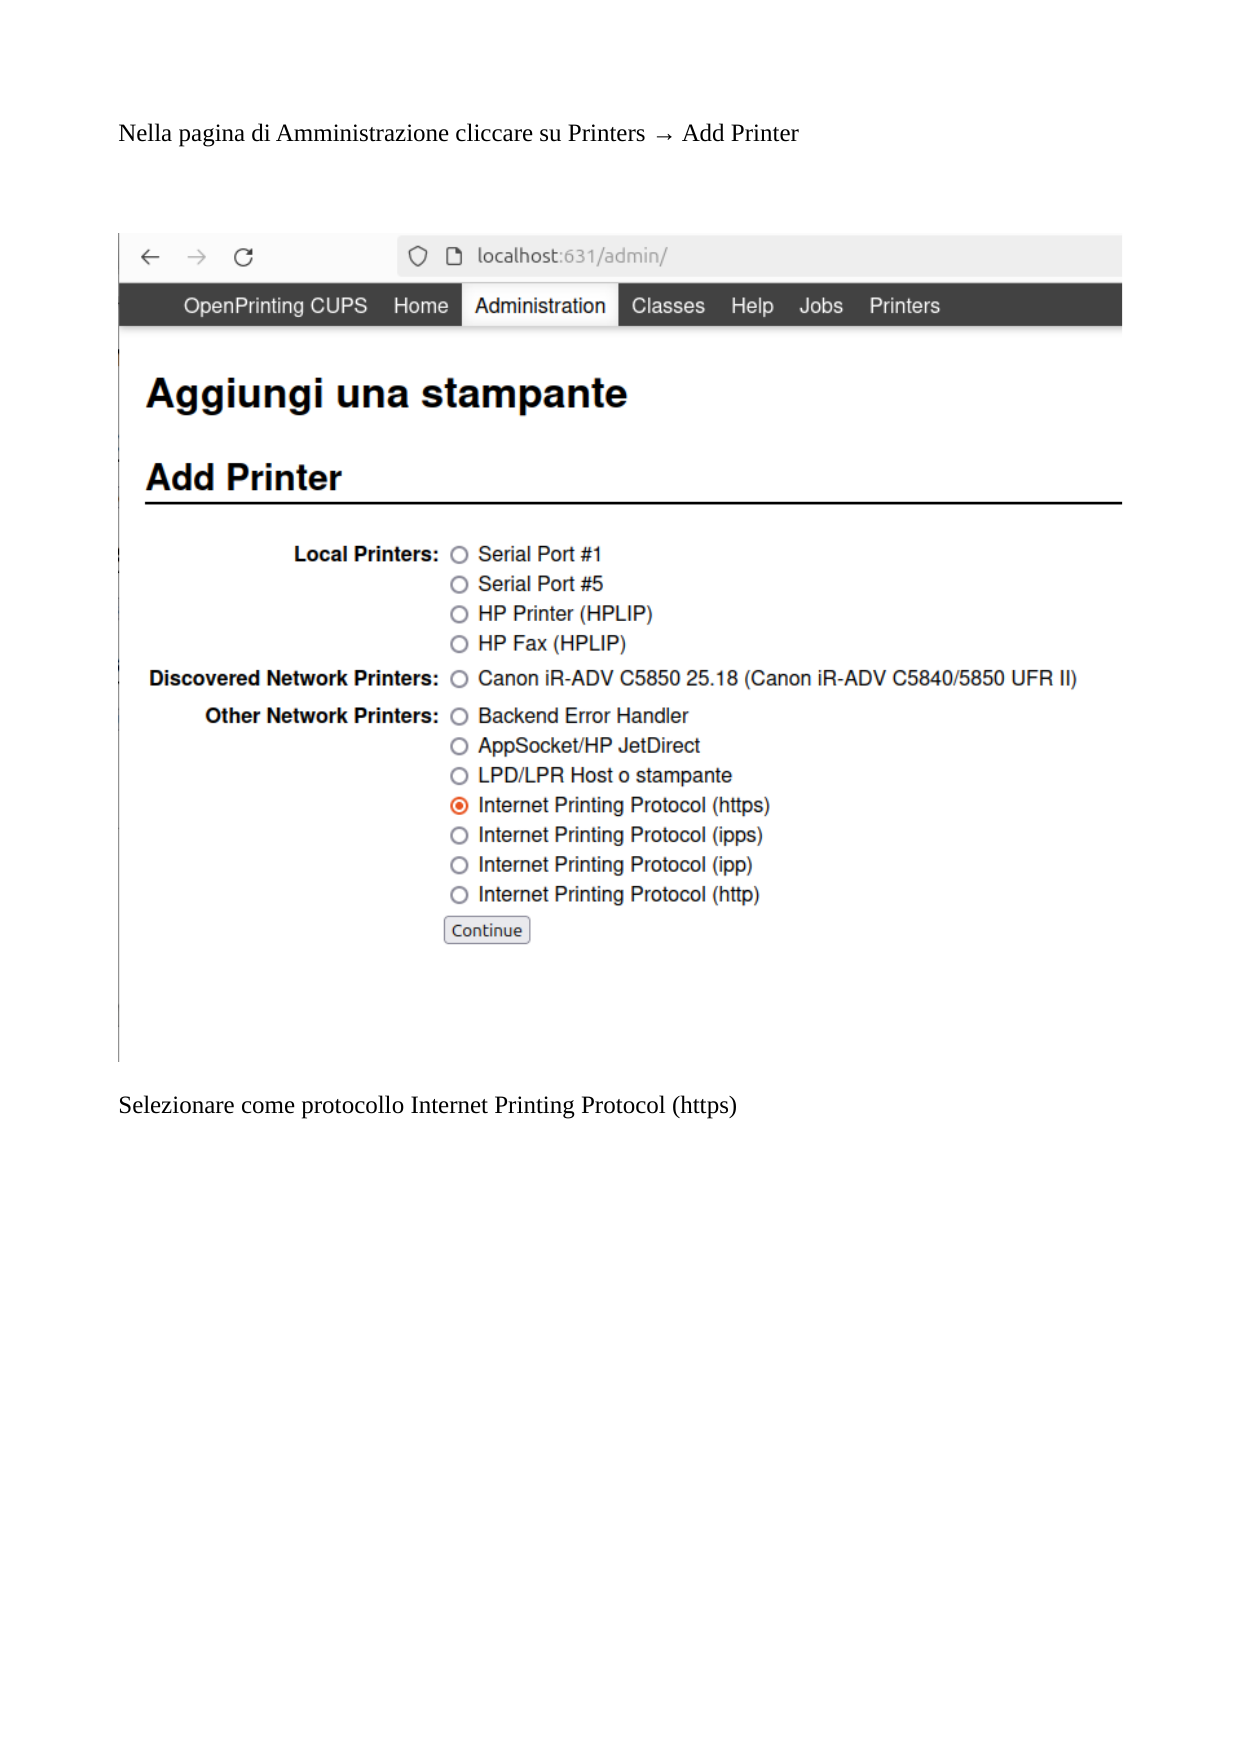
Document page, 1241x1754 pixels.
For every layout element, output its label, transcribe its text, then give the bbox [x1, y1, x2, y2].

text Nella pagina di Amministrazione cliccare su Printers → Add Printer [118, 118, 1122, 147]
picture [118, 233, 1123, 1062]
text Selezionare come protocollo Internet Printing Protocol (https) [118, 1090, 1122, 1119]
